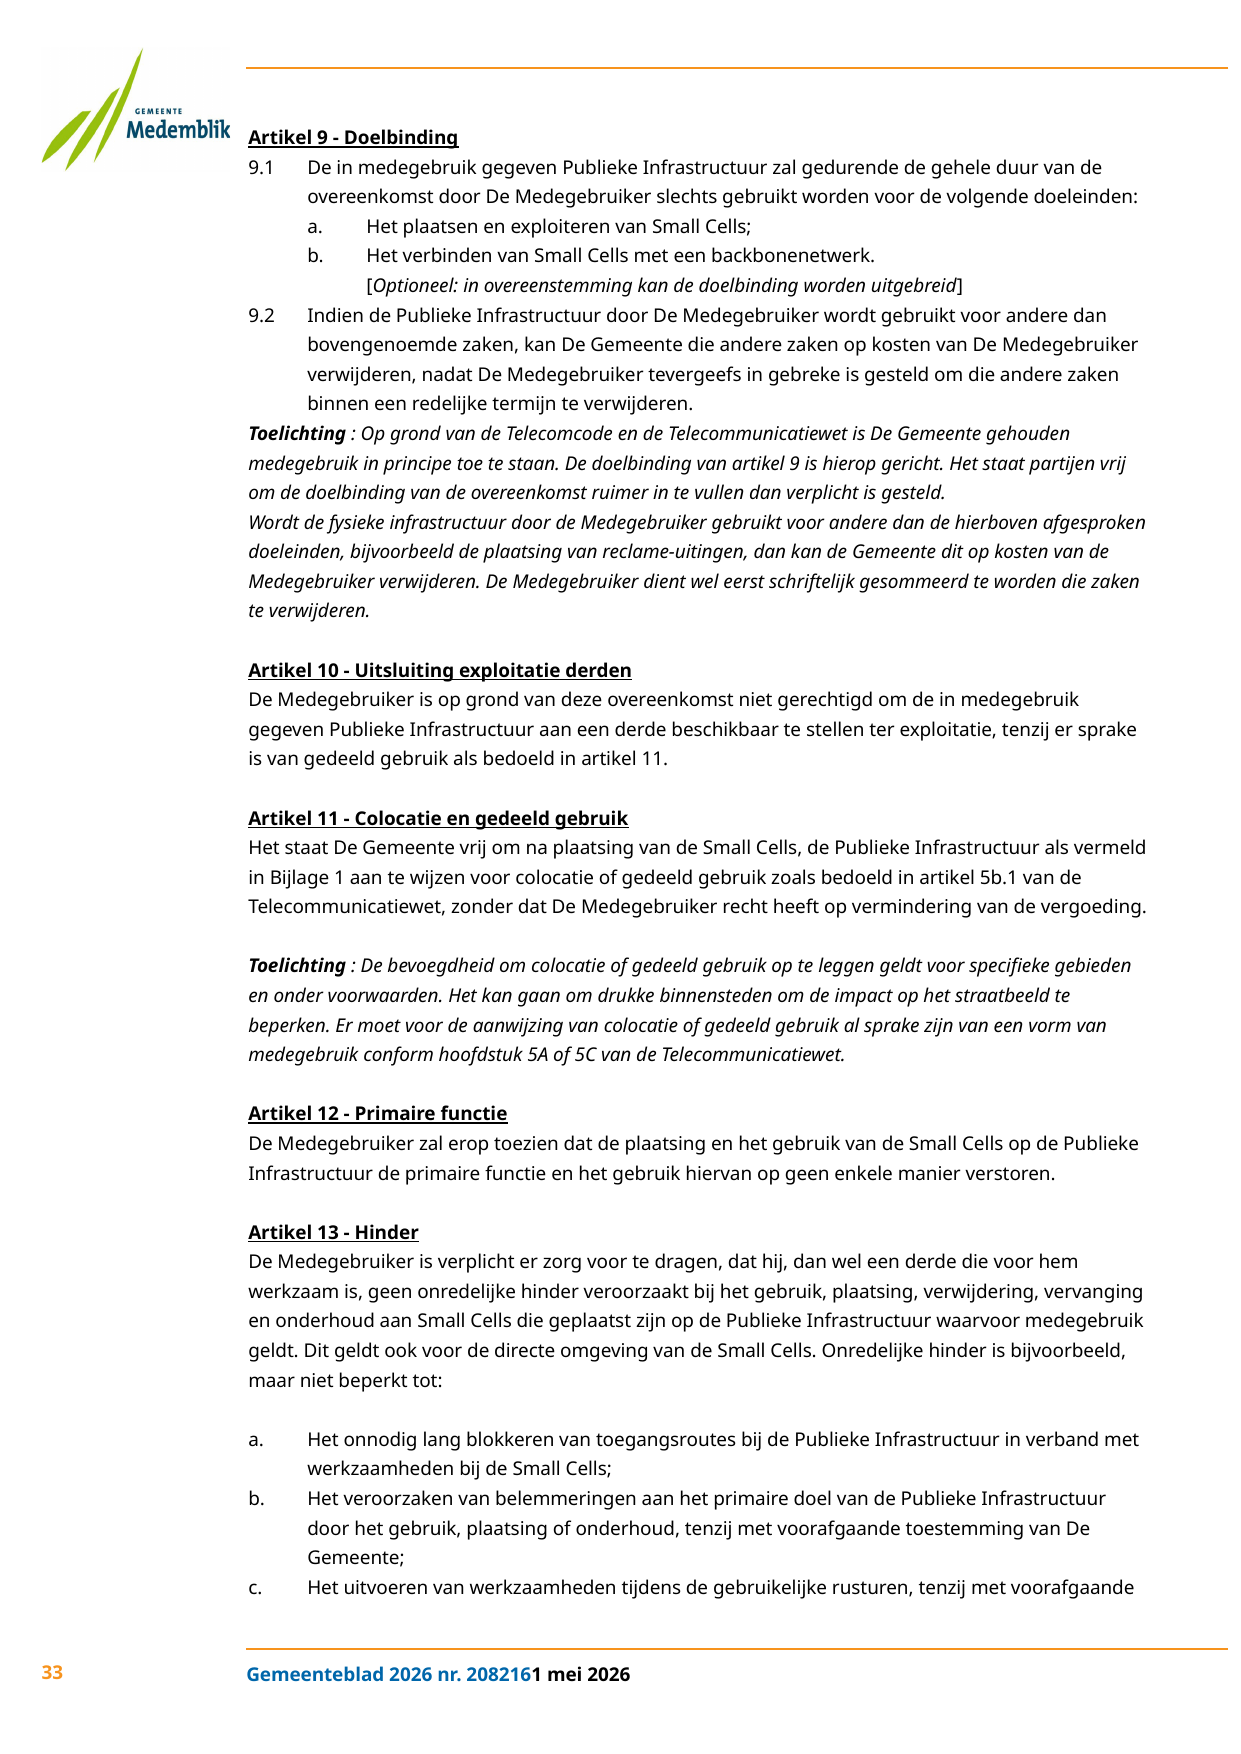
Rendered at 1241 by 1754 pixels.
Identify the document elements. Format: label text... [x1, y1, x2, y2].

list De in medegebruik gegeven Publieke Infrastructuur zal gedurende de gehele duur van de overeenkomst door De Medegebruiker slechts gebruikt worden voor de volgende doeleinden: [248, 154, 1152, 209]
picture [41, 47, 231, 172]
text Wordt de fysieke infrastructuur door de Medegebruiker gebruikt voor andere dan de hierboven afgesproken doeleinden, bijvoorbeeld de plaatsing van reclame-uitingen, dan kan de Gemeente dit op kosten van de Medegebruiker verwijderen. De Medegebruiker dient wel eerst schriftelijk gesommeerd te worden die zaken te verwijderen. [248, 509, 1152, 623]
list Het onnodig lang blokkeren van toegangsroutes bij de Publieke Infrastructuur in verband met werkzaamheden bij de Small Cells; [248, 1426, 1152, 1481]
text De Medegebruiker is op grond van deze overeenkomst niet gerechtigd om de in medegebruik gegeven Publieke Infrastructuur aan een derde beschikbaar te stellen ter exploitatie, tenzij er sprake is van gedeeld gebruik als bedoeld in artikel 11. [248, 686, 1152, 771]
text Het staat De Gemeente vrij om na plaatsing van de Small Cells, de Publieke Infrastructuur als vermeld in Bijlage 1 aan te wijzen voor colocatie of gedeeld gebruik zoals bedoeld in artikel 5b.1 van de Telecommunicatiewet, zonder dat De Medegebruiker recht heeft op vermindering van de vergoeding. [248, 834, 1152, 919]
text Toelichting : Op grond van de Telecomcode en de Telecommunicatiewet is De Gemeente gehouden medegebruik in principe toe te staan. De doelbinding van artikel 9 is hierop gericht. Het staat partijen vrij om de doelbinding van de overeenkomst ruimer in te vullen dan verplicht is gesteld. [248, 420, 1152, 505]
text Artikel 13 - Hinder [248, 1219, 1152, 1245]
text De Medegebruiker is verplicht er zorg voor te dragen, dat hij, dan wel een derde die voor hem werkzaam is, geen onredelijke hinder veroorzaakt bij het gebruik, plaatsing, verwijdering, vervanging en onderhoud aan Small Cells die geplaatst zijn op de Publieke Infrastructuur waarvoor medegebruik geldt. Dit geldt ook voor de directe omgeving van de Small Cells. Onredelijke hinder is bijvoorbeeld, maar niet beperkt tot: [248, 1248, 1152, 1393]
text Artikel 12 - Primaire functie [248, 1101, 1152, 1126]
list Het verbinden van Small Cells met een backbonenetwerk. [307, 243, 1152, 268]
list Het veroorzaken van belemmeringen aan het primaire doel van de Publieke Infrastructuur door het gebruik, plaatsing of onderhoud, tenzij met voorafgaande toestemming van De Gemeente; [248, 1485, 1152, 1570]
text Toelichting : De bevoegdheid om colocatie of gedeeld gebruik op te leggen geldt voor specifieke gebieden en onder voorwaarden. Het kan gaan om drukke binnensteden om de impact op het straatbeeld te beperken. Er moet voor de aanwijzing van colocatie of gedeeld gebruik al sprake zijn van een vorm van medegebruik conform hoofdstuk 5A of 5C van de Telecommunicatiewet. [248, 953, 1152, 1067]
list [Optioneel: in overeenstemming kan de doelbinding worden uitgebreid] [307, 272, 1152, 298]
text De Medegebruiker zal erop toezien dat de plaatsing en het gebruik van de Small Cells op de Publieke Infrastructuur de primaire functie en het gebruik hiervan op geen enkele manier verstoren. [248, 1130, 1152, 1186]
text Artikel 9 - Doelbinding [248, 124, 1152, 150]
text Artikel 10 - Uitsluiting exploitatie derden [248, 657, 1152, 683]
list Het uitvoeren van werkzaamheden tijdens de gebruikelijke rusturen, tenzij met voorafgaande [248, 1574, 1152, 1600]
list Het plaatsen en exploiteren van Small Cells; [307, 213, 1152, 239]
list Indien de Publieke Infrastructuur door De Medegebruiker wordt gebruikt voor andere dan bovengenoemde zaken, kan De Gemeente die andere zaken op kosten van De Medegebruiker verwijderen, nadat De Medegebruiker tevergeefs in gebreke is gesteld om die andere zaken binnen een redelijke termijn te verwijderen. [248, 302, 1152, 416]
text Artikel 11 - Colocatie en gedeeld gebruik [248, 805, 1152, 831]
